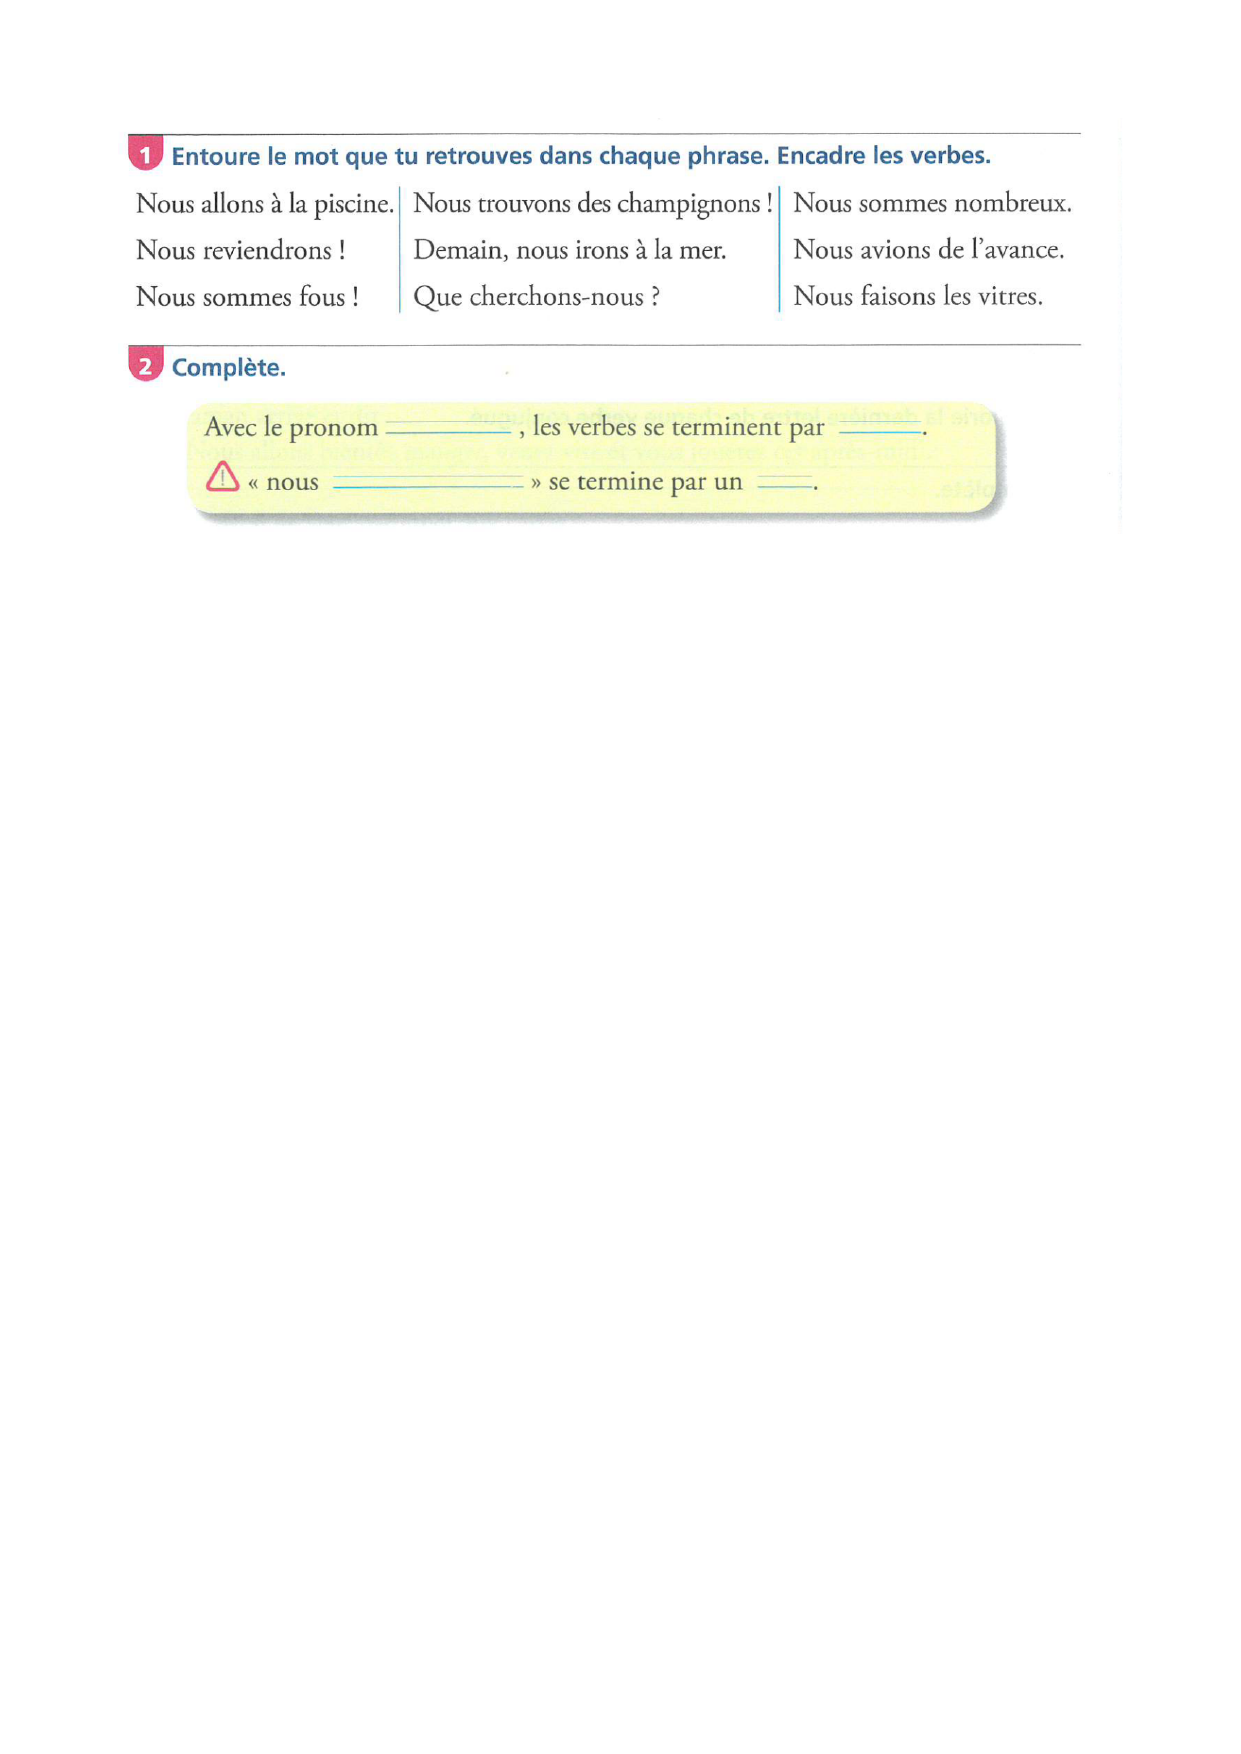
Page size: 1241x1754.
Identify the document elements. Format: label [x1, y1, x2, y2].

picture [118, 118, 1123, 534]
